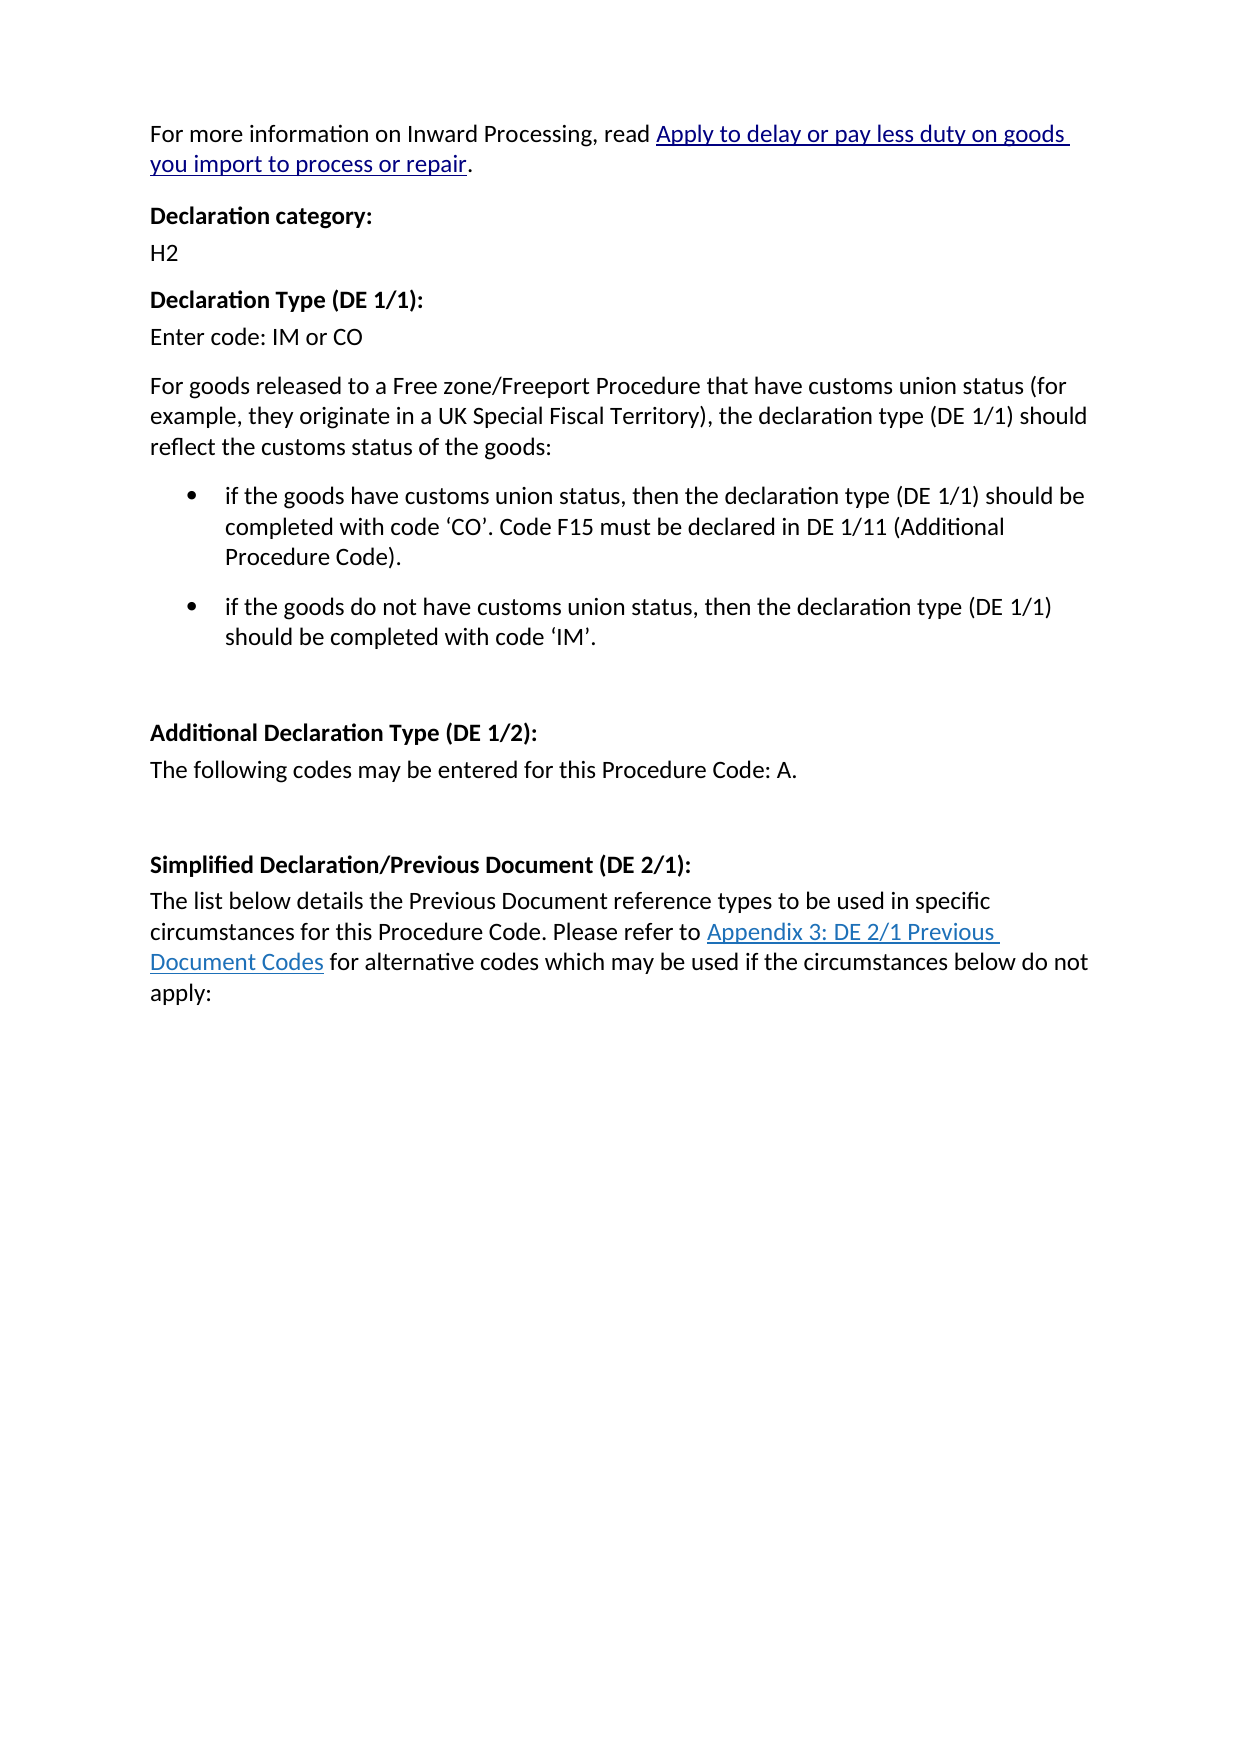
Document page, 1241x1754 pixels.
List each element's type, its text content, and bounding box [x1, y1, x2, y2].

text The following codes may be entered for this Procedure Code: A. [150, 754, 1090, 785]
list if the goods have customs union status, then the declaration type (DE 1/1) should be completed with code ‘CO’. Code F15 must be declared in DE 1/11 (Additional Procedure Code). [187, 480, 1090, 572]
list if the goods do not have customs union status, then the declaration type (DE 1/1) should be completed with code ‘IM’. [187, 591, 1090, 652]
subtitle Declaration Type (DE 1/1): [150, 284, 1090, 314]
text For goods released to a Free zone/Freeport Procedure that have customs union status (for example, they originate in a UK Special Fiscal Territory), the declaration type (DE 1/1) should reflect the customs status of the goods: [150, 370, 1090, 462]
subtitle Simplified Declaration/Previous Document (DE 2/1): [150, 849, 1090, 879]
text Enter code: IM or CO [150, 321, 1090, 351]
subtitle Declaration category: [150, 200, 1090, 231]
text For more information on Inward Processing, read Apply to delay or pay less duty on goods you import to process or repair. [150, 118, 1090, 179]
text H2 [150, 237, 1090, 267]
subtitle Additional Declaration Type (DE 1/2): [150, 718, 1090, 748]
text The list below details the Previous Document reference types to be used in specific circumstances for this Procedure Code. Please refer to Appendix 3: DE 2/1 Previous Document Codes for alternative codes which may be used if the circumstances below do not apply: [150, 886, 1090, 1008]
